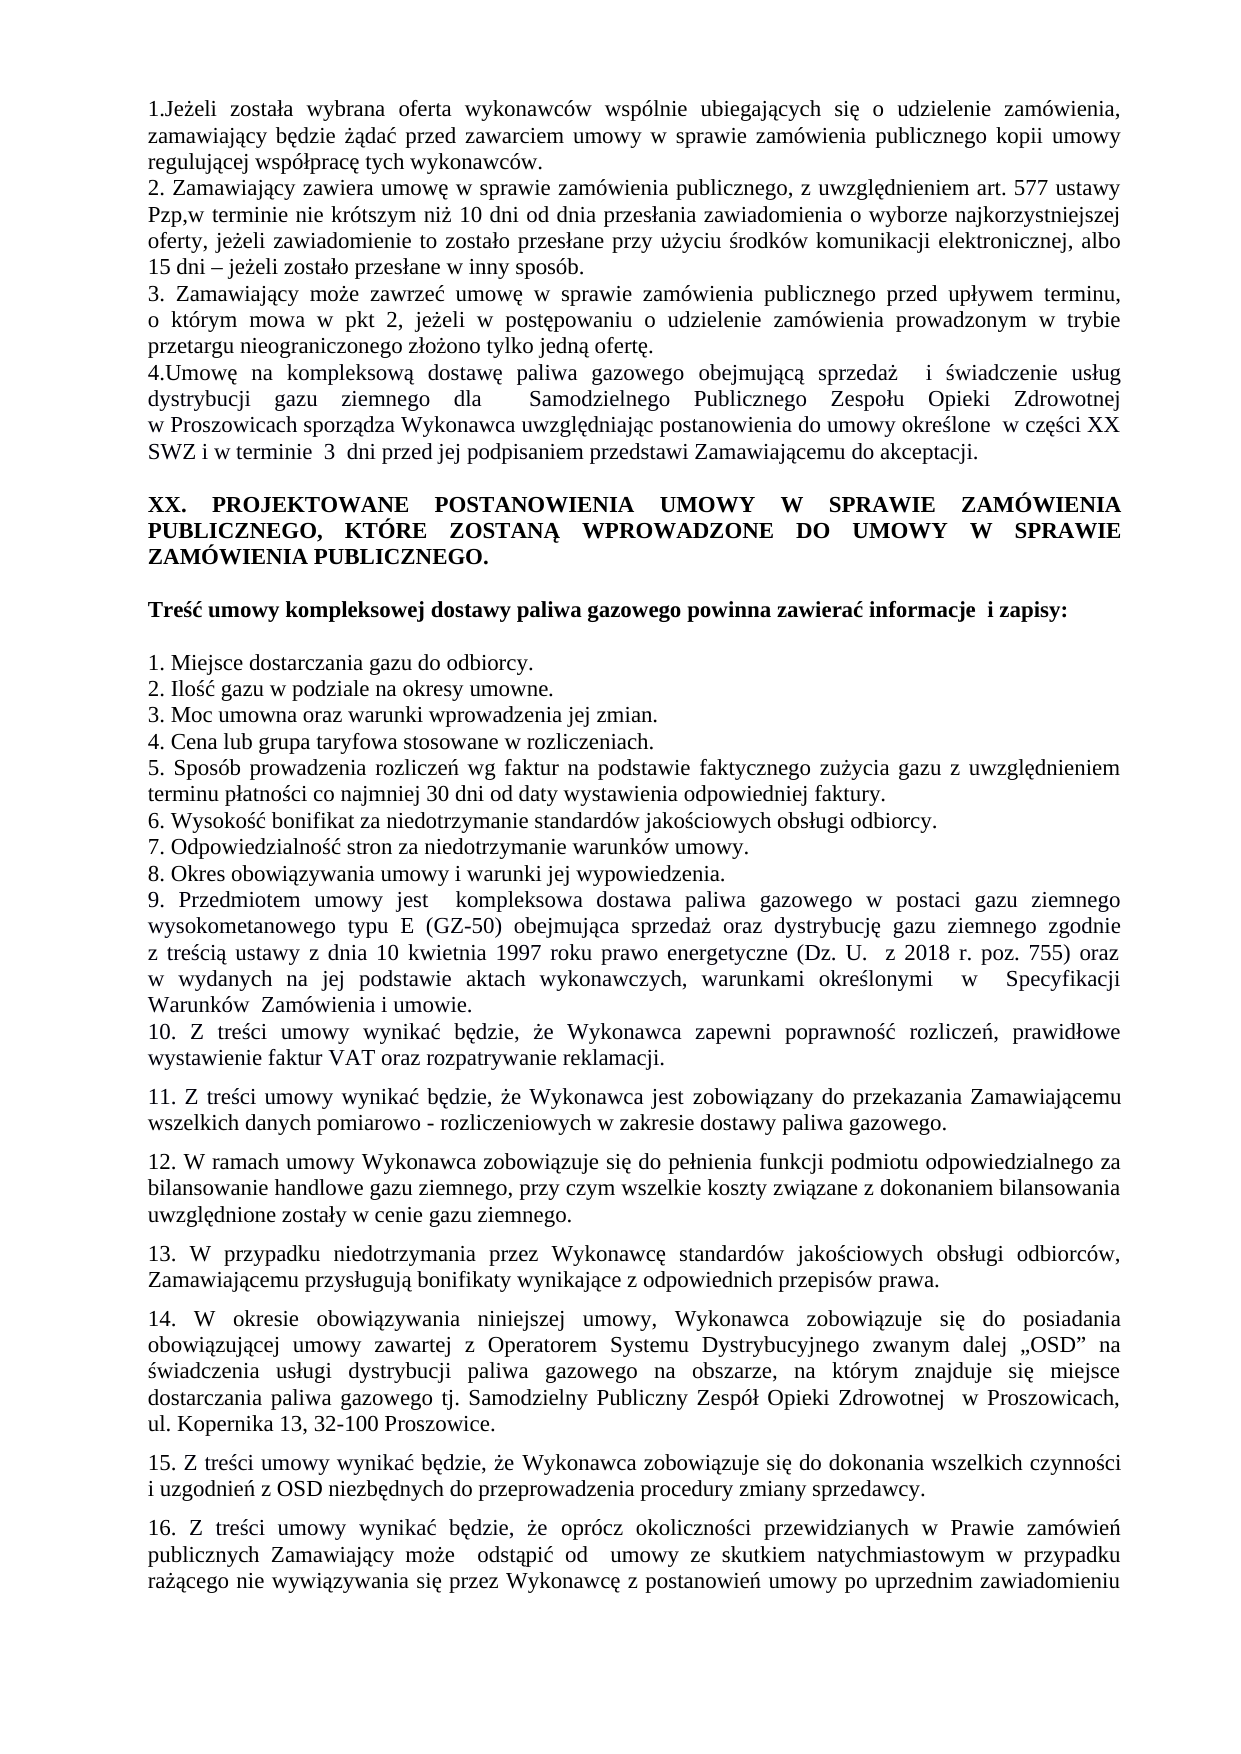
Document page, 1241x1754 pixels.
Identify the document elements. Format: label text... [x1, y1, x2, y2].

text 1.Jeżeli została wybrana oferta wykonawców wspólnie ubiegających się o udzielenie zamówienia, zamawiający będzie żądać przed zawarciem umowy w sprawie zamówienia publicznego kopii umowy regulującej współpracę tych wykonawców. [148, 95, 1122, 174]
text 7. Odpowiedzialność stron za niedotrzymanie warunków umowy. [148, 833, 1122, 859]
text 1. Miejsce dostarczania gazu do odbiorcy. [148, 649, 1122, 675]
text 10. Z treści umowy wynikać będzie, że Wykonawca zapewni poprawność rozliczeń, prawidłowe wystawienie faktur VAT oraz rozpatrywanie reklamacji. [148, 1018, 1122, 1070]
text 5. Sposób prowadzenia rozliczeń wg faktur na podstawie faktycznego zużycia gazu z uwzględnieniem terminu płatności co najmniej 30 dni od daty wystawienia odpowiedniej faktury. [148, 754, 1122, 807]
text 14. W okresie obowiązywania niniejszej umowy, Wykonawca zobowiązuje się do posiadania obowiązującej umowy zawartej z Operatorem Systemu Dystrybucyjnego zwanym dalej „OSD” na świadczenia usługi dystrybucji paliwa gazowego na obszarze, na którym znajduje się miejsce dostarczania paliwa gazowego tj. Samodzielny Publiczny Zespół Opieki Zdrowotnej w Proszowicach, ul. Kopernika 13, 32-100 Proszowice. [148, 1305, 1122, 1437]
text 3. Moc umowna oraz warunki wprowadzenia jej zmian. [148, 701, 1122, 728]
text 16. Z treści umowy wynikać będzie, że oprócz okoliczności przewidzianych w Prawie zamówień publicznych Zamawiający może odstąpić od umowy ze skutkiem natychmiastowym w przypadku rażącego nie wywiązywania się przez Wykonawcę z postanowień umowy po uprzednim zawiadomieniu [148, 1514, 1122, 1593]
text 9. Przedmiotem umowy jest kompleksowa dostawa paliwa gazowego w postaci gazu ziemnego wysokometanowego typu E (GZ-50) obejmująca sprzedaż oraz dystrybucję gazu ziemnego zgodnie z treścią ustawy z dnia 10 kwietnia 1997 roku prawo energetyczne (Dz. U. z 2018 r. poz. 755) oraz w wydanych na jej podstawie aktach wykonawczych, warunkami określonymi w Specyfikacji Warunków Zamówienia i umowie. [148, 886, 1122, 1018]
text 4. Cena lub grupa taryfowa stosowane w rozliczeniach. [148, 728, 1122, 754]
text Treść umowy kompleksowej dostawy paliwa gazowego powinna zawierać informacje i zapisy: [148, 596, 1122, 622]
text 15. Z treści umowy wynikać będzie, że Wykonawca zobowiązuje się do dokonania wszelkich czynności i uzgodnień z OSD niezbędnych do przeprowadzenia procedury zmiany sprzedawcy. [148, 1449, 1122, 1502]
text 12. W ramach umowy Wykonawca zobowiązuje się do pełnienia funkcji podmiotu odpowiedzialnego za bilansowanie handlowe gazu ziemnego, przy czym wszelkie koszty związane z dokonaniem bilansowania uwzględnione zostały w cenie gazu ziemnego. [148, 1148, 1122, 1227]
text 11. Z treści umowy wynikać będzie, że Wykonawca jest zobowiązany do przekazania Zamawiającemu wszelkich danych pomiarowo - rozliczeniowych w zakresie dostawy paliwa gazowego. [148, 1083, 1122, 1136]
text 2. Zamawiający zawiera umowę w sprawie zamówienia publicznego, z uwzględnieniem art. 577 ustawy Pzp,w terminie nie krótszym niż 10 dni od dnia przesłania zawiadomienia o wyborze najkorzystniejszej oferty, jeżeli zawiadomienie to zostało przesłane przy użyciu środków komunikacji elektronicznej, albo 15 dni – jeżeli zostało przesłane w inny sposób. [148, 174, 1122, 280]
text 4.Umowę na kompleksową dostawę paliwa gazowego obejmującą sprzedaż i świadczenie usług dystrybucji gazu ziemnego dla Samodzielnego Publicznego Zespołu Opieki Zdrowotnej w Proszowicach sporządza Wykonawca uwzględniając postanowienia do umowy określone w części XX SWZ i w terminie 3 dni przed jej podpisaniem przedstawi Zamawiającemu do akceptacji. [148, 359, 1122, 464]
text XX. PROJEKTOWANE POSTANOWIENIA UMOWY W SPRAWIE ZAMÓWIENIA PUBLICZNEGO, KTÓRE ZOSTANĄ WPROWADZONE DO UMOWY W SPRAWIE ZAMÓWIENIA PUBLICZNEGO. [148, 491, 1122, 570]
text 13. W przypadku niedotrzymania przez Wykonawcę standardów jakościowych obsługi odbiorców, Zamawiającemu przysługują bonifikaty wynikające z odpowiednich przepisów prawa. [148, 1240, 1122, 1292]
text 2. Ilość gazu w podziale na okresy umowne. [148, 675, 1122, 701]
text 3. Zamawiający może zawrzeć umowę w sprawie zamówienia publicznego przed upływem terminu, o którym mowa w pkt 2, jeżeli w postępowaniu o udzielenie zamówienia prowadzonym w trybie przetargu nieograniczonego złożono tylko jedną ofertę. [148, 280, 1122, 359]
text 8. Okres obowiązywania umowy i warunki jej wypowiedzenia. [148, 859, 1122, 886]
text 6. Wysokość bonifikat za niedotrzymanie standardów jakościowych obsługi odbiorcy. [148, 807, 1122, 833]
